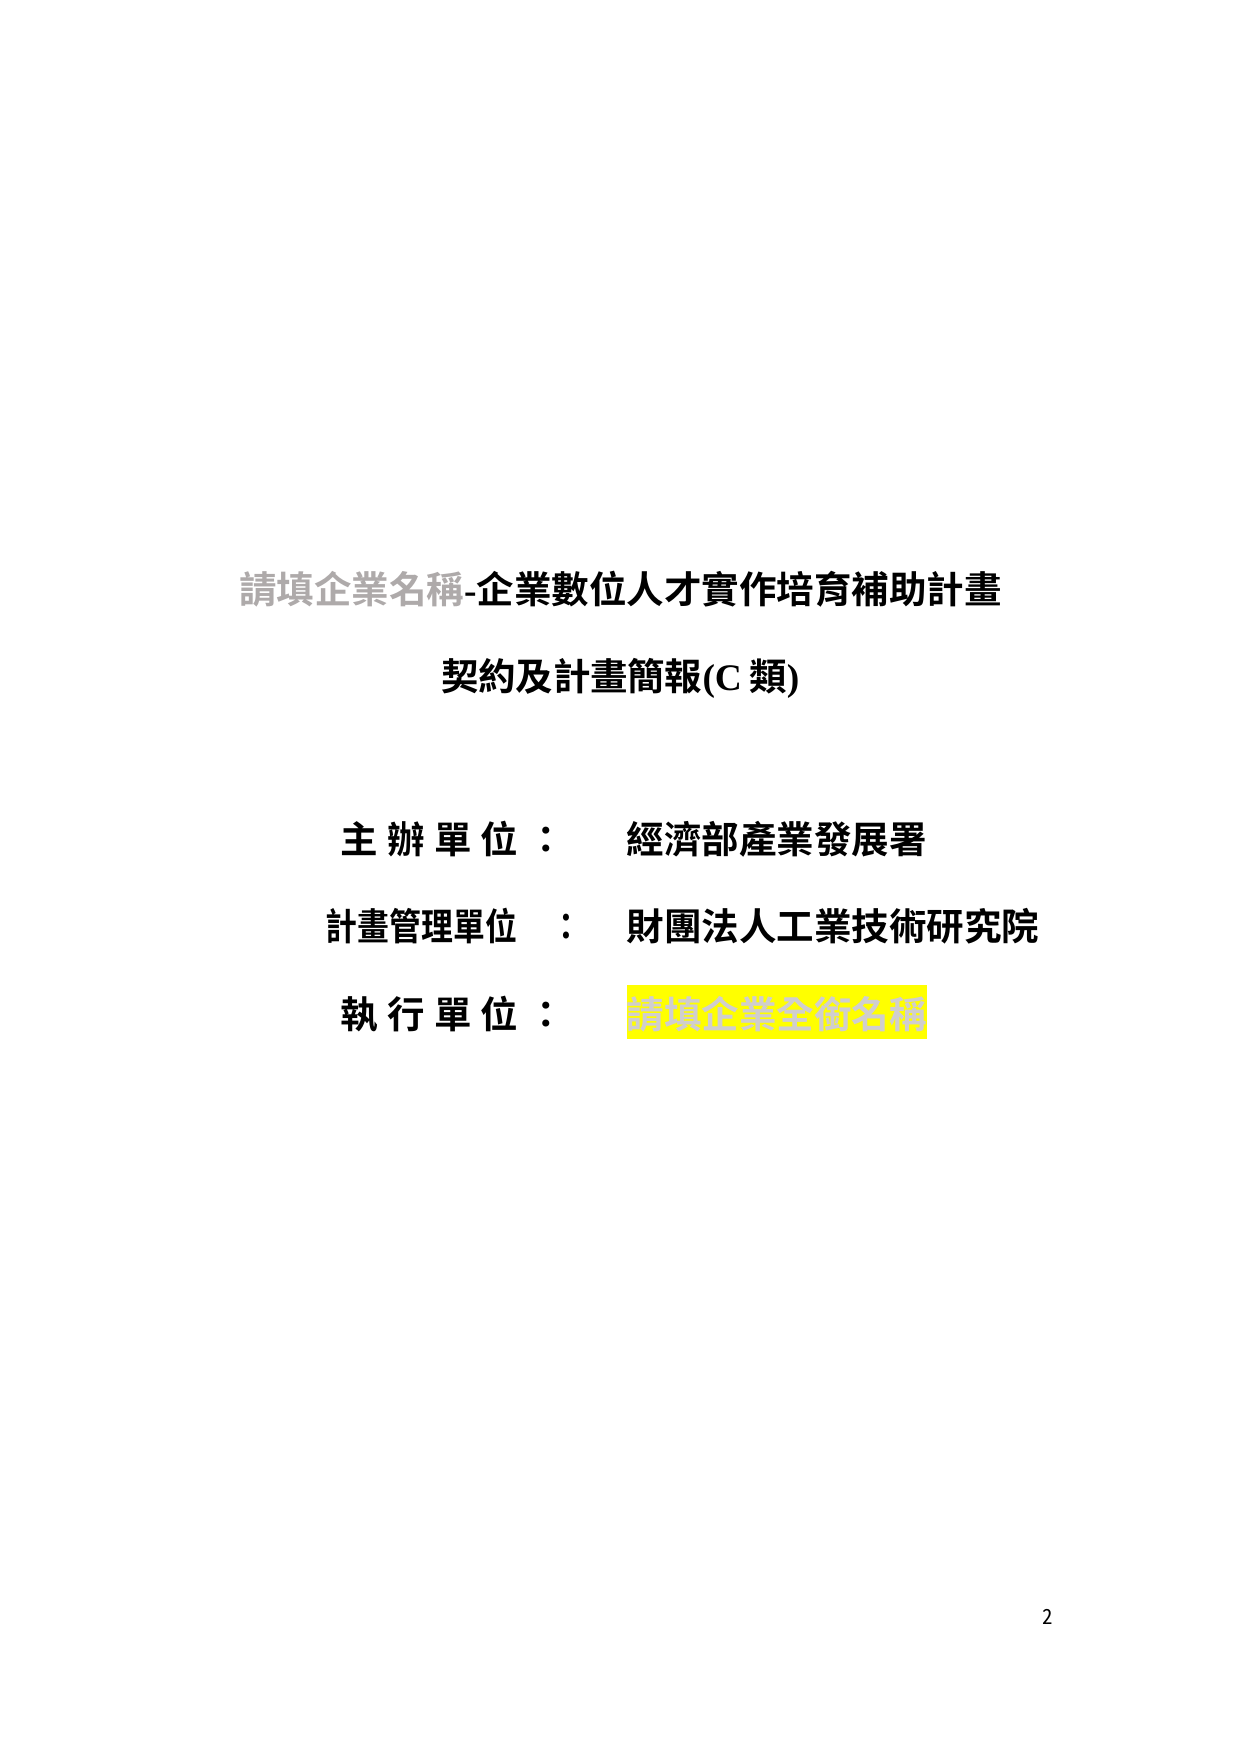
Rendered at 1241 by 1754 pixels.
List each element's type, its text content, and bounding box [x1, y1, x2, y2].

table_cell 計畫管理單位 ： [290, 870, 615, 958]
table_header 經濟部產業發展署 [615, 783, 1058, 870]
table_cell 請填企業全銜名稱 [615, 958, 1058, 1045]
text 請填企業名稱-企業數位人才實作培育補助計畫 [187, 545, 1053, 608]
table_cell 執行單位： [290, 958, 615, 1045]
table_header 主辦單位： [290, 783, 615, 870]
table_cell 財團法人工業技術研究院 [615, 870, 1058, 958]
text 契約及計畫簡報(C類) [187, 633, 1053, 695]
